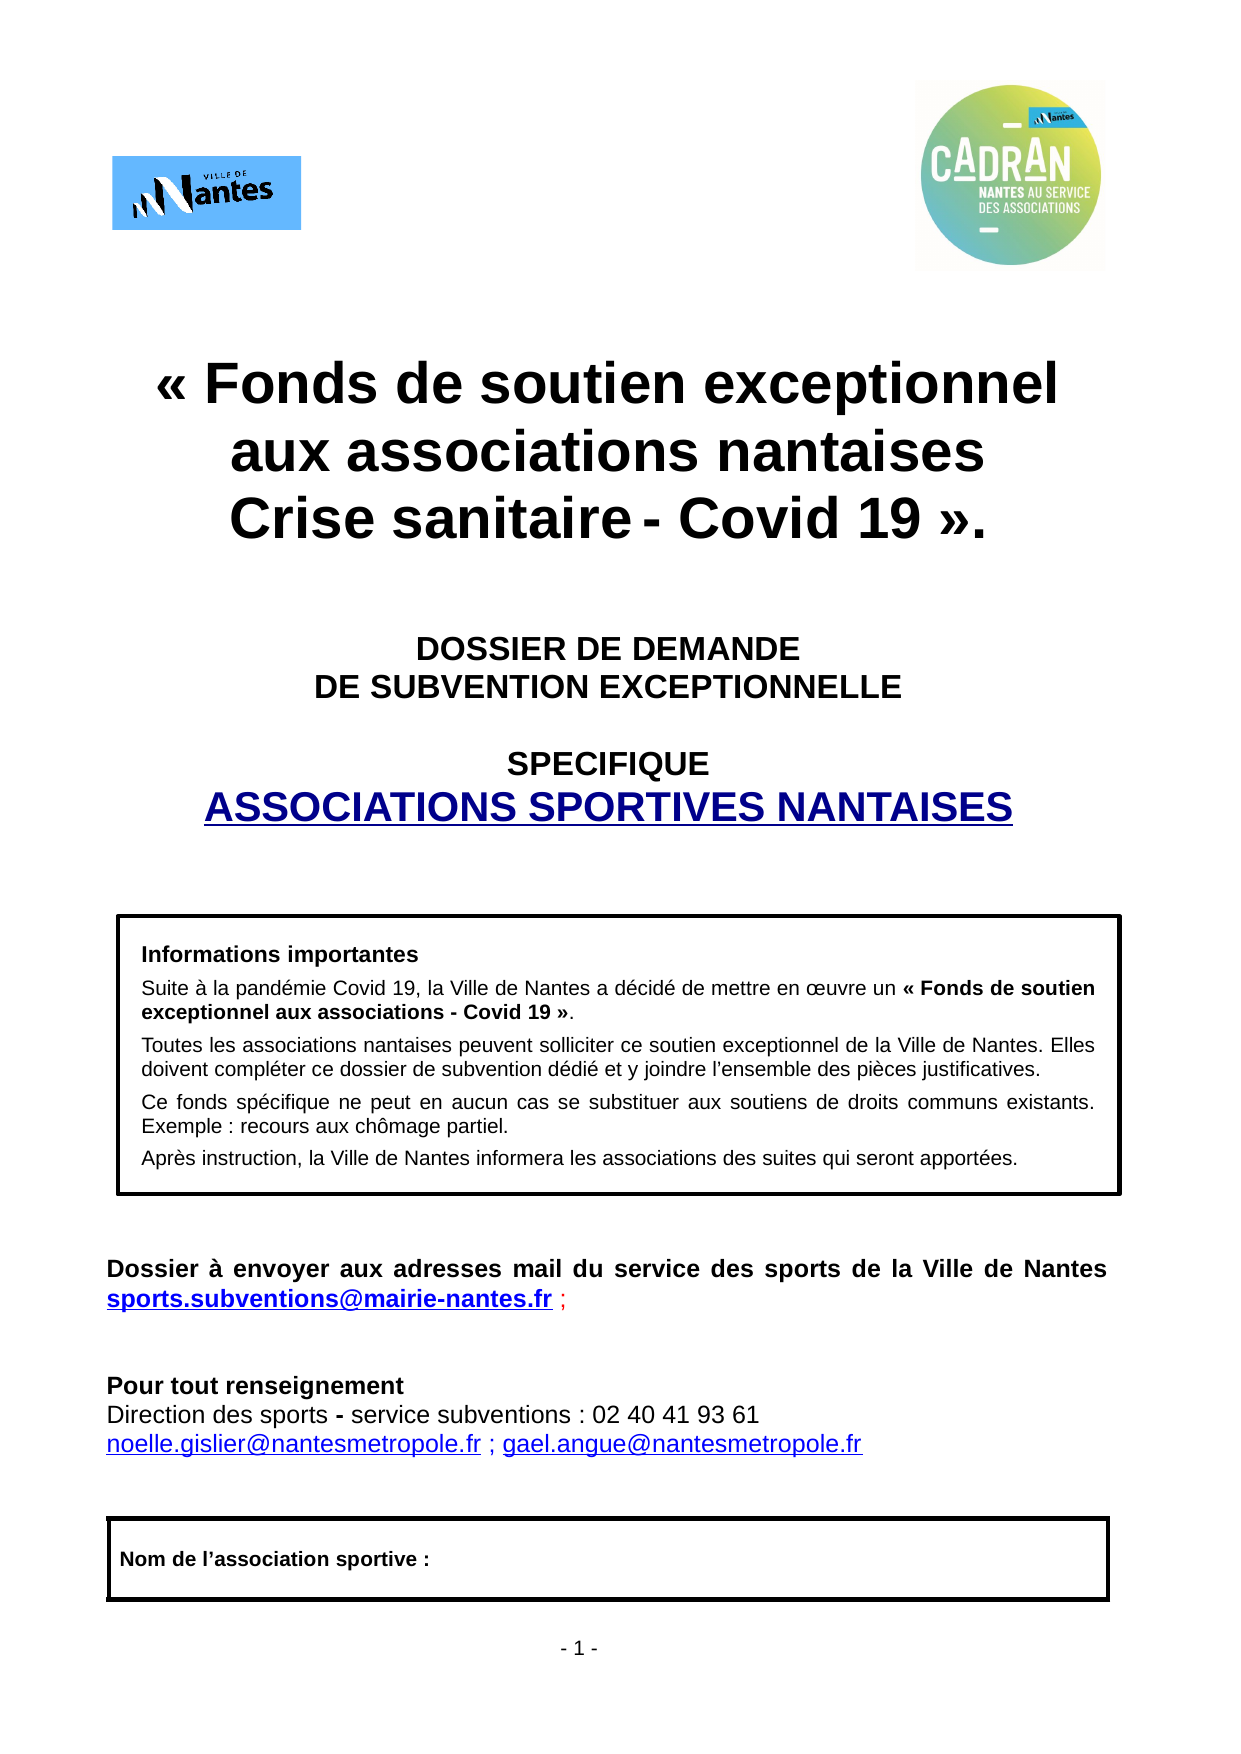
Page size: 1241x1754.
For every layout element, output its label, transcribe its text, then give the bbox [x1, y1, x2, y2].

text DOSSIER DE DEMANDE [106, 628, 1110, 667]
text Dossier à envoyer aux adresses mail du service des sports de la Ville de Nantes sports.subventions@mairie-nantes.fr ; [106, 1254, 1110, 1312]
table_header [638, 75, 909, 301]
text Direction des sports - service subventions : 02 40 41 93 61 noelle.gislier@nantesmetropole.fr ; gael.angue@nantesmetropole.fr [106, 1400, 1110, 1458]
text DE SUBVENTION EXCEPTIONNELLE [106, 667, 1110, 705]
text « Fonds de soutien exceptionnel aux associations nantaises [106, 349, 1110, 484]
table_header [307, 75, 638, 301]
text Nom de l’association sportive : [111, 1540, 1106, 1571]
picture [915, 80, 1106, 271]
table_header [106, 75, 307, 301]
text SPECIFIQUE [106, 744, 1110, 782]
text Crise sanitaire - Covid 19 ». [106, 484, 1110, 551]
table_header [910, 75, 1111, 301]
text ASSOCIATIONS SPORTIVES NANTAISES [106, 782, 1110, 830]
picture [112, 156, 302, 230]
text Pour tout renseignement [106, 1371, 1110, 1400]
